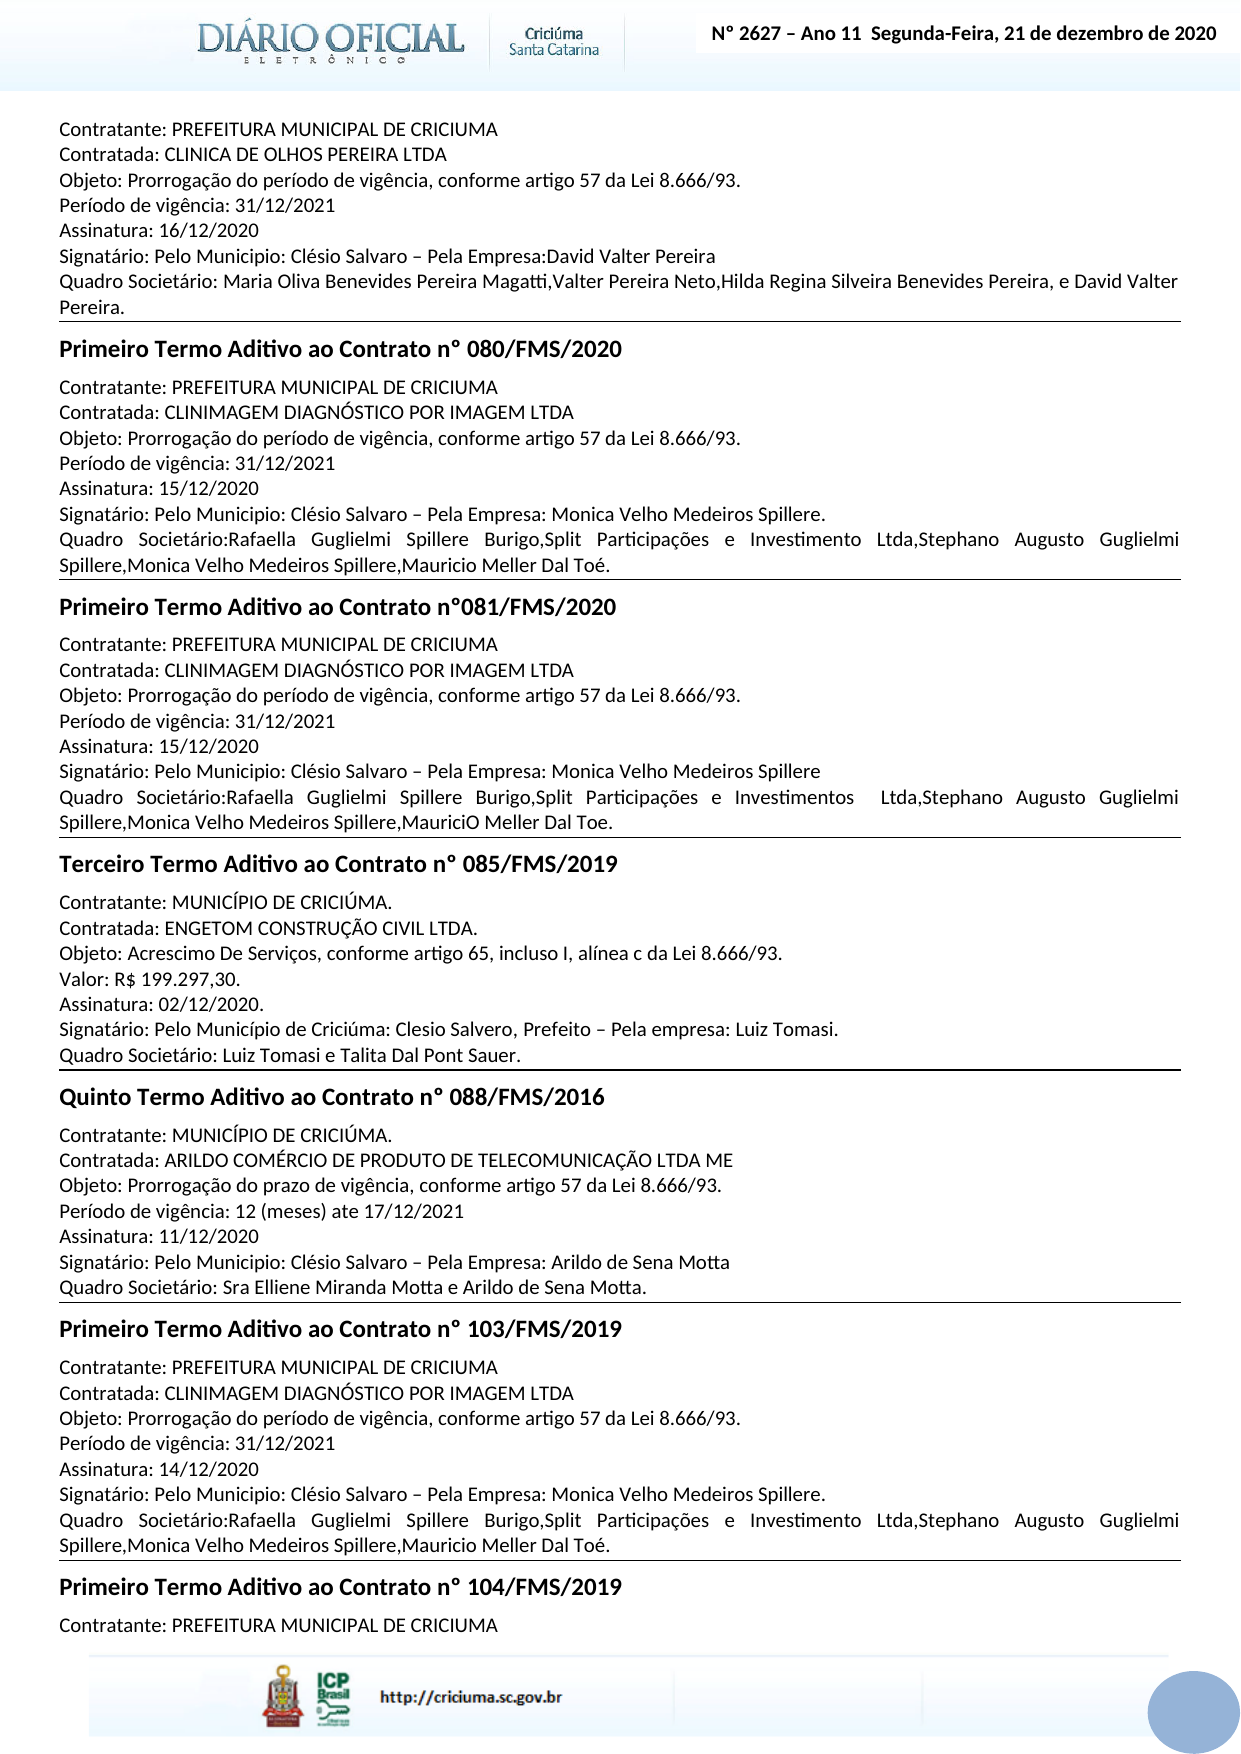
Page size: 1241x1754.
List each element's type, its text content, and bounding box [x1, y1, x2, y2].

text Contratante: PREFEITURA MUNICIPAL DE CRICIUMA [59, 116, 1181, 141]
text Contratante: PREFEITURA MUNICIPAL DE CRICIUMA [59, 374, 1181, 399]
text Assinatura: 15/12/2020 [59, 476, 1181, 501]
text Contratada: ENGETOM CONSTRUÇÃO CIVIL LTDA. [59, 915, 1181, 940]
text Contratante: PREFEITURA MUNICIPAL DE CRICIUMA [59, 632, 1181, 657]
text Quadro Societário:Rafaella Guglielmi Spillere Burigo,Split Participações e Investimento Ltda,Stephano Augusto Guglielmi Spillere,Monica Velho Medeiros Spillere,Mauricio Meller Dal Toé. [59, 1507, 1181, 1560]
text Objeto: Prorrogação do período de vigência, conforme artigo 57 da Lei 8.666/93. [59, 1405, 1181, 1431]
text Assinatura: 16/12/2020 [59, 218, 1181, 243]
text Objeto: Prorrogação do período de vigência, conforme artigo 57 da Lei 8.666/93. [59, 682, 1181, 708]
text Contratada: CLINIMAGEM DIAGNÓSTICO POR IMAGEM LTDA [59, 657, 1181, 682]
text Signatário: Pelo Municipio: Clésio Salvaro – Pela Empresa: Monica Velho Medeiros Spillere. [59, 1481, 1181, 1507]
text Contratada: ARILDO COMÉRCIO DE PRODUTO DE TELECOMUNICAÇÃO LTDA ME [59, 1147, 1181, 1173]
text Período de vigência: 12 (meses) ate 17/12/2021 [59, 1198, 1181, 1223]
text Assinatura: 11/12/2020 [59, 1223, 1181, 1249]
text Período de vigência: 31/12/2021 [59, 1431, 1181, 1456]
text Contratada: CLINICA DE OLHOS PEREIRA LTDA [59, 141, 1181, 167]
text Primeiro Termo Aditivo ao Contrato nº 104/FMS/2019 [59, 1571, 1181, 1602]
text Terceiro Termo Aditivo ao Contrato nº 085/FMS/2019 [59, 848, 1181, 879]
text Contratante: PREFEITURA MUNICIPAL DE CRICIUMA [59, 1354, 1181, 1380]
text Primeiro Termo Aditivo ao Contrato nº 103/FMS/2019 [59, 1313, 1181, 1344]
text Período de vigência: 31/12/2021 [59, 192, 1181, 218]
text Assinatura: 02/12/2020. [59, 991, 1181, 1017]
text Primeiro Termo Aditivo ao Contrato nº 080/FMS/2020 [59, 333, 1181, 363]
text Objeto: Acrescimo De Serviços, conforme artigo 65, incluso I, alínea c da Lei 8.666/93. [59, 940, 1181, 966]
text Quadro Societário:Rafaella Guglielmi Spillere Burigo,Split Participações e Investimento Ltda,Stephano Augusto Guglielmi Spillere,Monica Velho Medeiros Spillere,Mauricio Meller Dal Toé. [59, 526, 1181, 579]
text Quadro Societário: Luiz Tomasi e Talita Dal Pont Sauer. [59, 1042, 1181, 1069]
text Contratante: MUNICÍPIO DE CRICIÚMA. [59, 889, 1181, 915]
text Período de vigência: 31/12/2021 [59, 708, 1181, 733]
text Quadro Societário: Sra Elliene Miranda Motta e Arildo de Sena Motta. [59, 1274, 1181, 1302]
text Signatário: Pelo Municipio: Clésio Salvaro – Pela Empresa:David Valter Pereira [59, 243, 1181, 268]
text Quinto Termo Aditivo ao Contrato nº 088/FMS/2016 [59, 1081, 1181, 1111]
text Primeiro Termo Aditivo ao Contrato nº081/FMS/2020 [59, 591, 1181, 621]
text Signatário: Pelo Municipio: Clésio Salvaro – Pela Empresa: Monica Velho Medeiros Spillere. [59, 501, 1181, 526]
text Contratada: CLINIMAGEM DIAGNÓSTICO POR IMAGEM LTDA [59, 399, 1181, 425]
text Signatário: Pelo Municipio: Clésio Salvaro – Pela Empresa: Arildo de Sena Motta [59, 1249, 1181, 1274]
text Contratante: PREFEITURA MUNICIPAL DE CRICIUMA [59, 1612, 1181, 1637]
text Assinatura: 15/12/2020 [59, 733, 1181, 759]
text Signatário: Pelo Município de Criciúma: Clesio Salvero, Prefeito – Pela empresa: Luiz Tomasi. [59, 1017, 1181, 1042]
text Valor: R$ 199.297,30. [59, 966, 1181, 991]
text Quadro Societário: Maria Oliva Benevides Pereira Magatti,Valter Pereira Neto,Hilda Regina Silveira Benevides Pereira, e David Valter Pereira. [59, 268, 1181, 321]
text Quadro Societário:Rafaella Guglielmi Spillere Burigo,Split Participações e Investimentos Ltda,Stephano Augusto Guglielmi Spillere,Monica Velho Medeiros Spillere,MauriciO Meller Dal Toe. [59, 784, 1181, 837]
text Objeto: Prorrogação do prazo de vigência, conforme artigo 57 da Lei 8.666/93. [59, 1173, 1181, 1198]
text Contratante: MUNICÍPIO DE CRICIÚMA. [59, 1122, 1181, 1147]
text Assinatura: 14/12/2020 [59, 1456, 1181, 1481]
text Objeto: Prorrogação do período de vigência, conforme artigo 57 da Lei 8.666/93. [59, 167, 1181, 192]
text Signatário: Pelo Municipio: Clésio Salvaro – Pela Empresa: Monica Velho Medeiros Spillere [59, 759, 1181, 784]
text Período de vigência: 31/12/2021 [59, 450, 1181, 476]
text Contratada: CLINIMAGEM DIAGNÓSTICO POR IMAGEM LTDA [59, 1380, 1181, 1405]
text Objeto: Prorrogação do período de vigência, conforme artigo 57 da Lei 8.666/93. [59, 425, 1181, 450]
